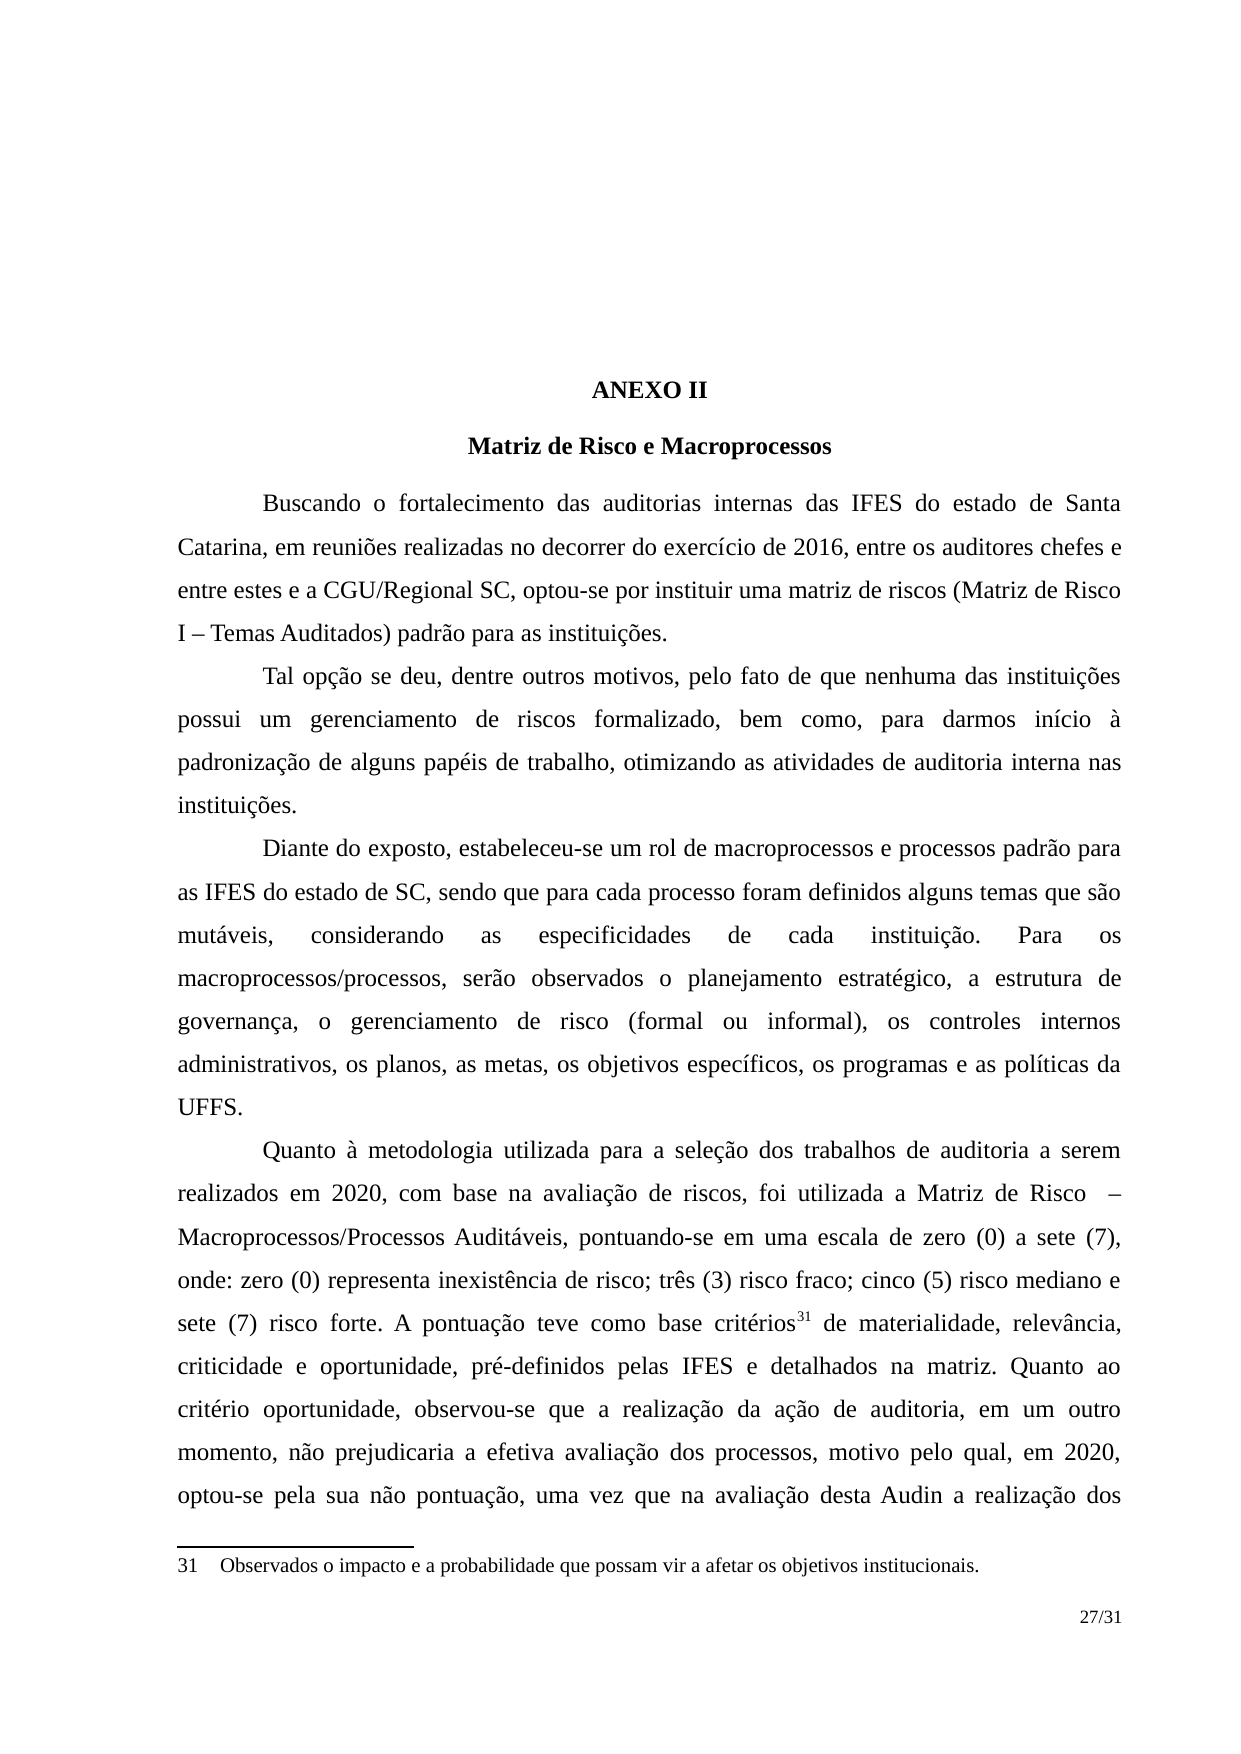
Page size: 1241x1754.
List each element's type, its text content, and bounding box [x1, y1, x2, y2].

text Diante do exposto, estabeleceu-se um rol de macroprocessos e processos padrão para as IFES do estado de SC, sendo que para cada processo foram definidos alguns temas que são mutáveis, considerando as especificidades de cada instituição. Para os macroprocessos/processos, serão observados o planejamento estratégico, a estrutura de governança, o gerenciamento de risco (formal ou informal), os controles internos administrativos, os planos, as metas, os objetivos específicos, os programas e as políticas da UFFS. [177, 833, 1122, 1121]
text Matriz de Risco e Macroprocessos [177, 431, 1122, 460]
text Quanto à metodologia utilizada para a seleção dos trabalhos de auditoria a serem realizados em 2020, com base na avaliação de riscos, foi utilizada a Matriz de Risco – Macroprocessos/Processos Auditáveis, pontuando-se em uma escala de zero (0) a sete (7), onde: zero (0) representa inexistência de risco; três (3) risco fraco; cinco (5) risco mediano e sete (7) risco forte. A pontuação teve como base critérios de materialidade, relevância, criticidade e oportunidade, pré-definidos pelas IFES e detalhados na matriz. Quanto ao critério oportunidade, observou-se que a realização da ação de auditoria, em um outro momento, não prejudicaria a efetiva avaliação dos processos, motivo pelo qual, em 2020, optou-se pela sua não pontuação, uma vez que na avaliação desta Audin a realização dos [177, 1135, 1122, 1509]
subtitle ANEXO II [177, 375, 1122, 404]
text Tal opção se deu, dentre outros motivos, pelo fato de que nenhuma das instituições possui um gerenciamento de riscos formalizado, bem como, para darmos início à padronização de alguns papéis de trabalho, otimizando as atividades de auditoria interna nas instituições. [177, 661, 1122, 819]
text Observados o impacto e a probabilidade que possam vir a afetar os objetivos institucionais. [177, 1553, 1122, 1577]
text Buscando o fortalecimento das auditorias internas das IFES do estado de Santa Catarina, em reuniões realizadas no decorrer do exercício de 2016, entre os auditores chefes e entre estes e a CGU/Regional SC, optou-se por instituir uma matriz de riscos (Matriz de Risco I – Temas Auditados) padrão para as instituições. [177, 488, 1122, 647]
